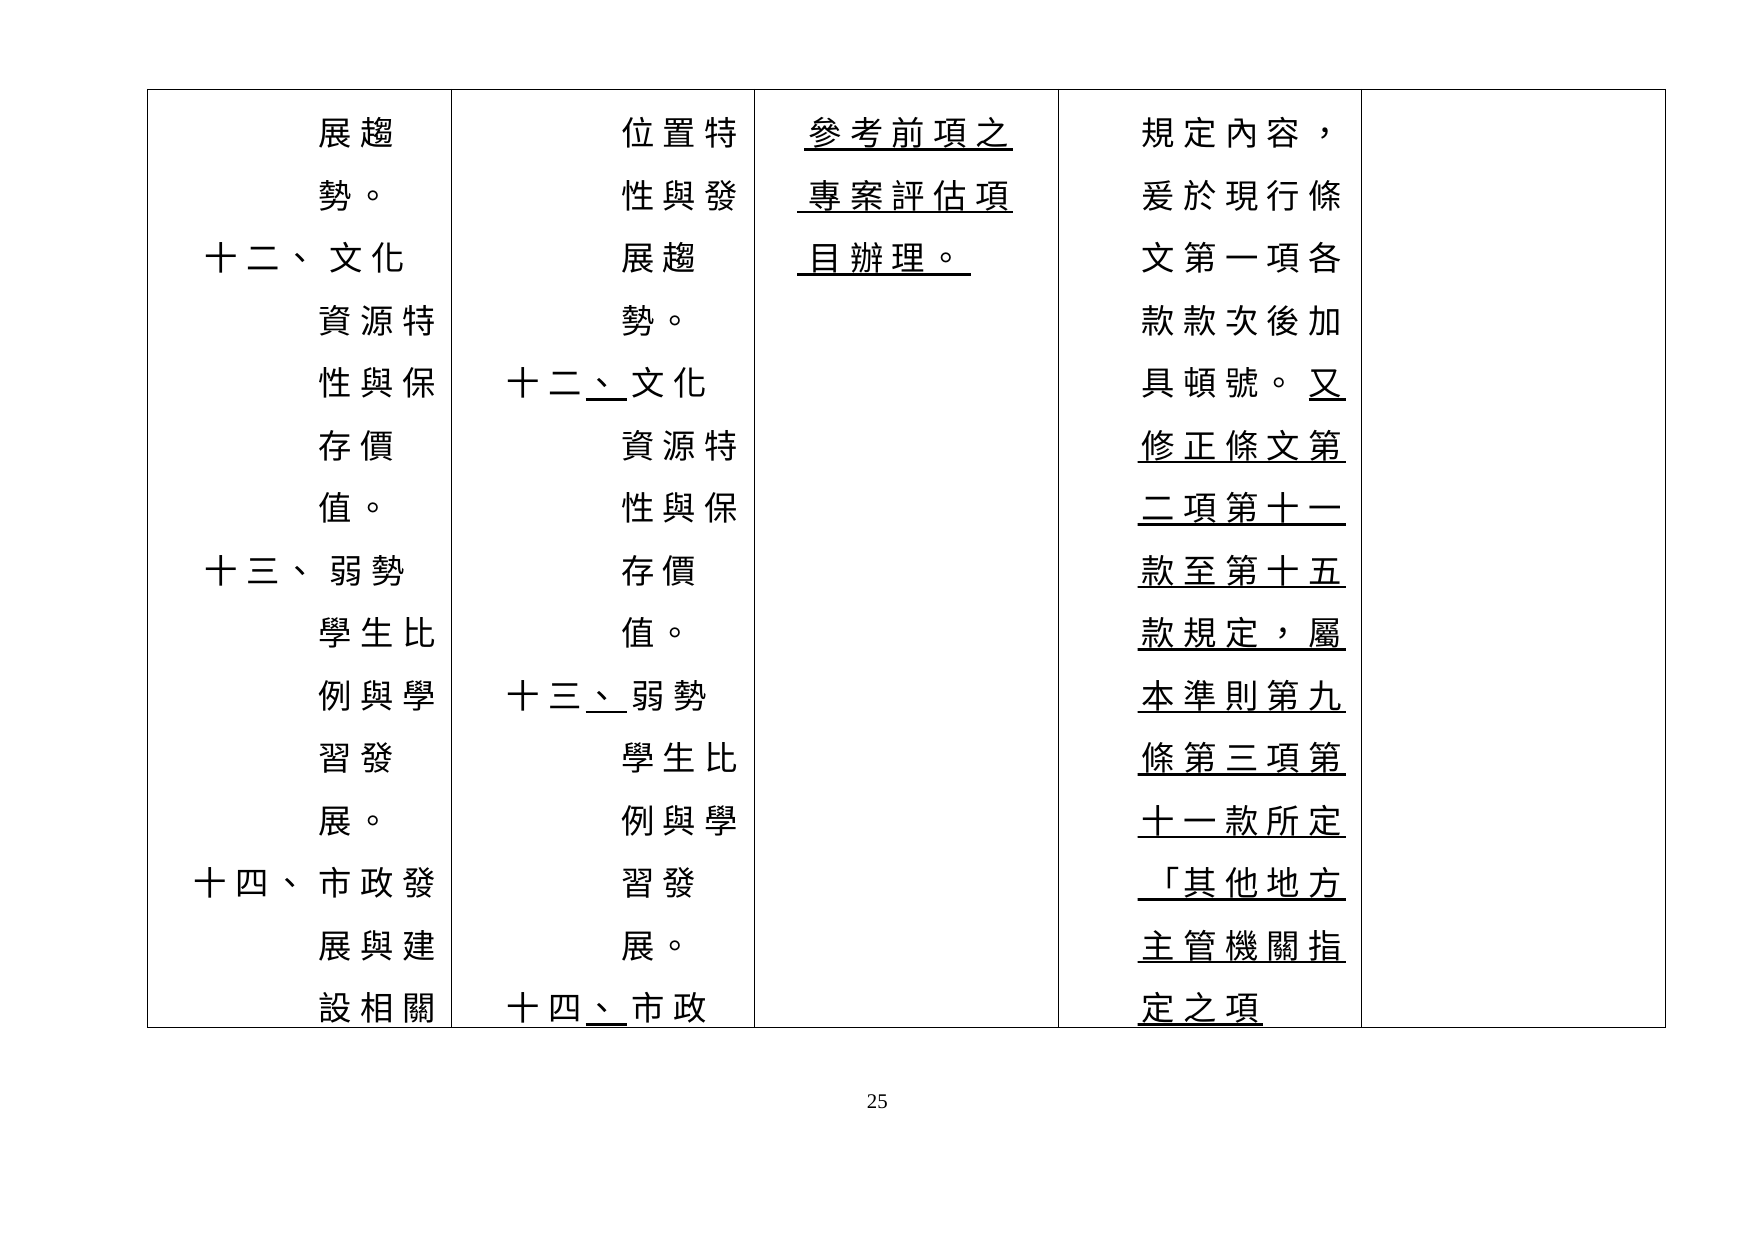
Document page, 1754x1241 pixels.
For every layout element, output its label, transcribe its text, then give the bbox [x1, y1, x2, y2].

table_cell 參考前項之專案評估項目辦理。 [755, 90, 1058, 1027]
table_cell 規定內容，爰於現行條文第一項各款款次後加具頓號。又修正條文第二項第十一款至第十五款規定，屬本準則第九條第三項第十一款所定「其他地方主管機關指定之項 [1059, 90, 1361, 1027]
table_cell [1362, 90, 1665, 1027]
table_cell 位置特性與發展趨勢。 十二、文化資源特性與保存價值。 十三、弱勢學生比例與學習發展。 十四、市政 [452, 90, 754, 1027]
table_cell 展趨勢。 十二、文化資源特性與保存價值。 十三、弱勢學生比例與學習發展。 十四、市政發展與建設相關 [148, 90, 451, 1027]
